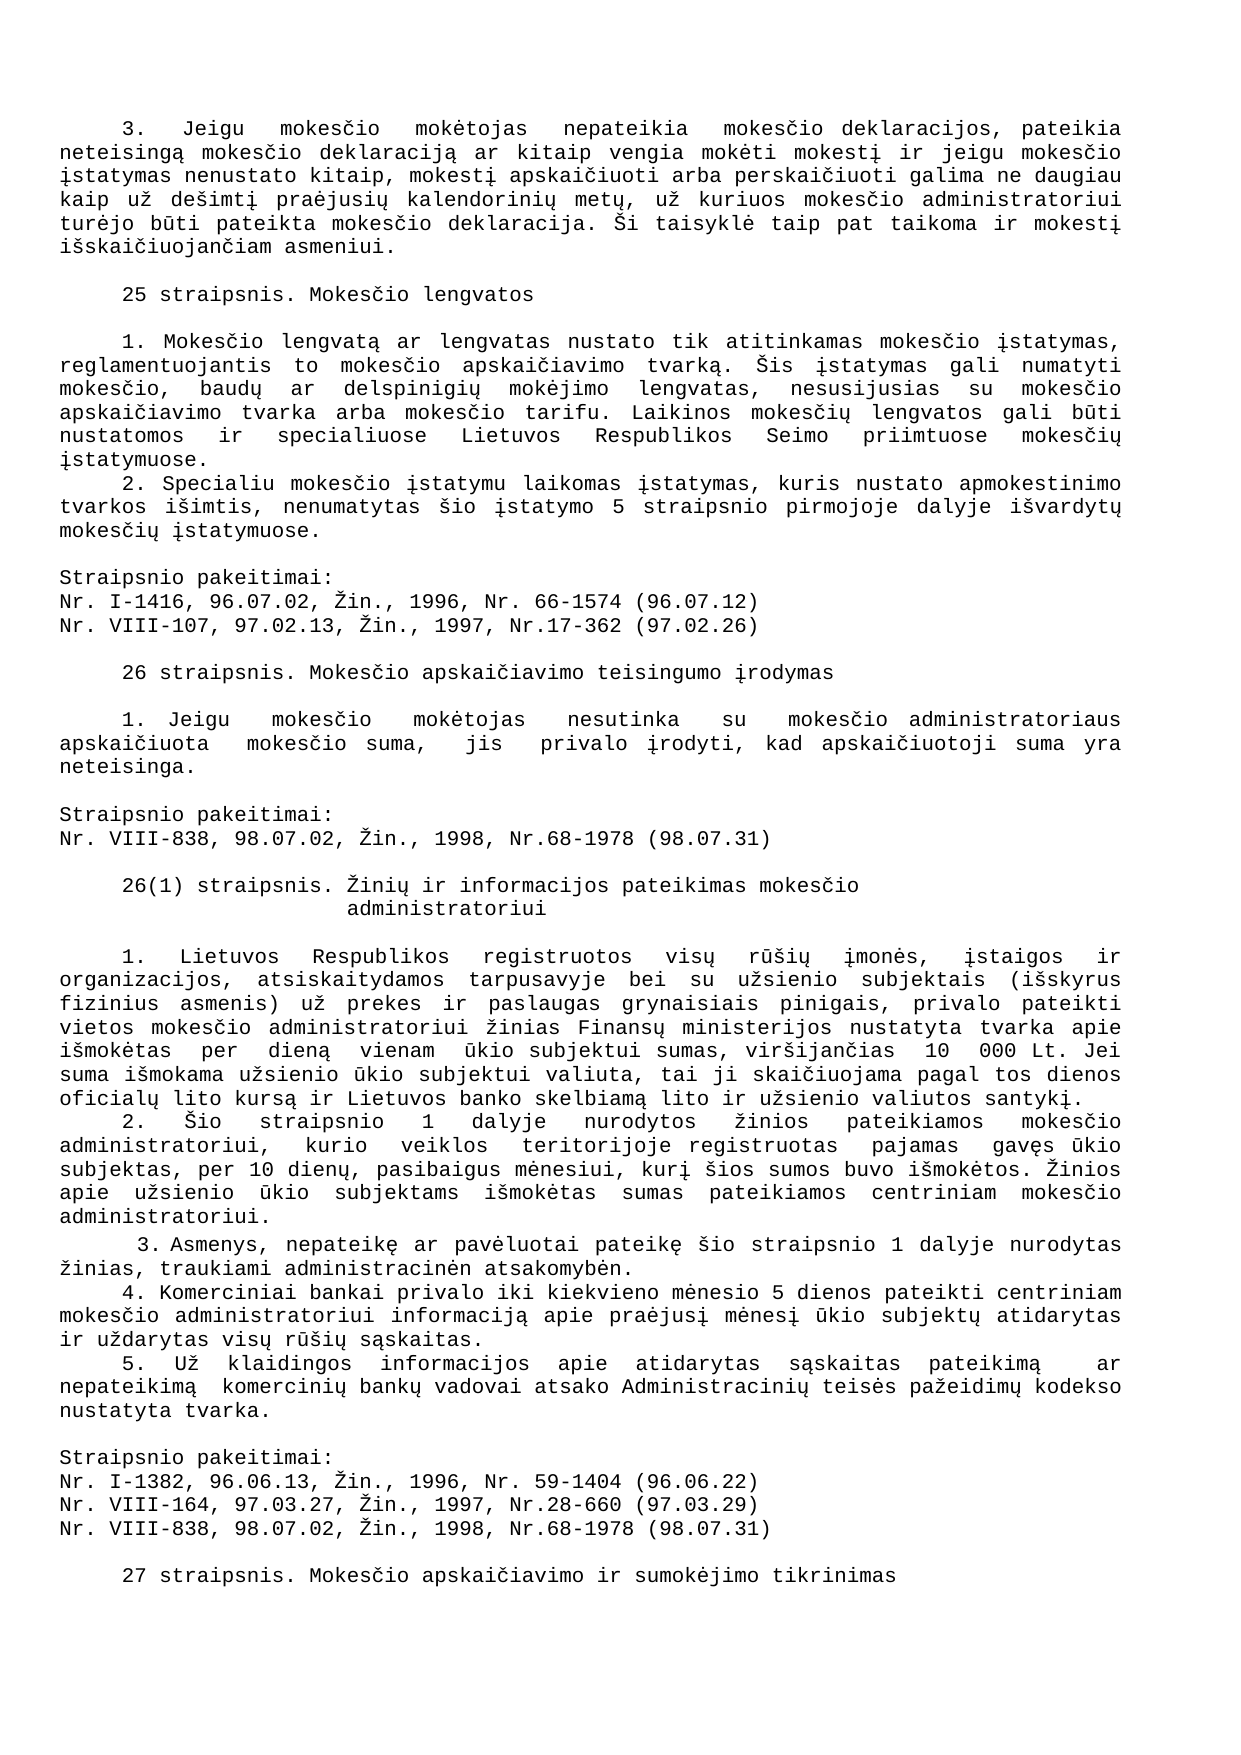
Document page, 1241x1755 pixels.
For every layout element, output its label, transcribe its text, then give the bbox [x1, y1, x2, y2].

text Nr. I-1382, 96.06.13, Žin., 1996, Nr. 59-1404 (96.06.22) [59, 1471, 1122, 1494]
text Nr. VIII-838, 98.07.02, Žin., 1998, Nr.68-1978 (98.07.31) [59, 827, 1122, 851]
text Straipsnio pakeitimai: [59, 1447, 1122, 1471]
text 1. Mokesčio lengvatą ar lengvatas nustato tik atitinkamas mokesčio įstatymas, reglamentuojantis to mokesčio apskaičiavimo tvarką. Šis įstatymas gali numatyti mokesčio, baudų ar delspinigių mokėjimo lengvatas, nesusijusias su mokesčio apskaičiavimo tvarka arba mokesčio tarifu. Laikinos mokesčių lengvatos gali būti nustatomos ir specialiuose Lietuvos Respublikos Seimo priimtuose mokesčių įstatymuose. [59, 331, 1122, 473]
text 1. Jeigu mokesčio mokėtojas nesutinka su mokesčio administratoriaus apskaičiuota mokesčio suma, jis privalo įrodyti, kad apskaičiuotoji suma yra neteisinga. [59, 709, 1122, 780]
text 25 straipsnis. Mokesčio lengvatos [59, 284, 1122, 307]
text 5. Už klaidingos informacijos apie atidarytas sąskaitas pateikimą ar nepateikimą komercinių bankų vadovai atsako Administracinių teisės pažeidimų kodekso nustatyta tvarka. [59, 1353, 1122, 1423]
text 1. Lietuvos Respublikos registruotos visų rūšių įmonės, įstaigos ir organizacijos, atsiskaitydamos tarpusavyje bei su užsienio subjektais (išskyrus fizinius asmenis) už prekes ir paslaugas grynaisiais pinigais, privalo pateikti vietos mokesčio administratoriui žinias Finansų ministerijos nustatyta tvarka apie išmokėtas per dieną vienam ūkio subjektui sumas, viršijančias 10 000 Lt. Jei suma išmokama užsienio ūkio subjektui valiuta, tai ji skaičiuojama pagal tos dienos oficialų lito kursą ir Lietuvos banko skelbiamą lito ir užsienio valiutos santykį. [59, 946, 1122, 1111]
text Straipsnio pakeitimai: [59, 567, 1122, 591]
text 26(1) straipsnis. Žinių ir informacijos pateikimas mokesčio [59, 875, 1122, 898]
text Nr. I-1416, 96.07.02, Žin., 1996, Nr. 66-1574 (96.07.12) [59, 591, 1122, 615]
text Straipsnio pakeitimai: [59, 804, 1122, 827]
text Nr. VIII-107, 97.02.13, Žin., 1997, Nr.17-362 (97.02.26) [59, 615, 1122, 638]
text 3. Jeigu mokesčio mokėtojas nepateikia mokesčio deklaracijos, pateikia neteisingą mokesčio deklaraciją ar kitaip vengia mokėti mokestį ir jeigu mokesčio įstatymas nenustato kitaip, mokestį apskaičiuoti arba perskaičiuoti galima ne daugiau kaip už dešimtį praėjusių kalendorinių metų, už kuriuos mokesčio administratoriui turėjo būti pateikta mokesčio deklaracija. Ši taisyklė taip pat taikoma ir mokestį išskaičiuojančiam asmeniui. [59, 118, 1122, 260]
text 2. Šio straipsnio 1 dalyje nurodytos žinios pateikiamos mokesčio administratoriui, kurio veiklos teritorijoje registruotas pajamas gavęs ūkio subjektas, per 10 dienų, pasibaigus mėnesiui, kurį šios sumos buvo išmokėtos. Žinios apie užsienio ūkio subjektams išmokėtas sumas pateikiamos centriniam mokesčio administratoriui. [59, 1111, 1122, 1229]
text 2. Specialiu mokesčio įstatymu laikomas įstatymas, kuris nustato apmokestinimo tvarkos išimtis, nenumatytas šio įstatymo 5 straipsnio pirmojoje dalyje išvardytų mokesčių įstatymuose. [59, 473, 1122, 544]
text 4. Komerciniai bankai privalo iki kiekvieno mėnesio 5 dienos pateikti centriniam mokesčio administratoriui informaciją apie praėjusį mėnesį ūkio subjektų atidarytas ir uždarytas visų rūšių sąskaitas. [59, 1282, 1122, 1353]
text Nr. VIII-838, 98.07.02, Žin., 1998, Nr.68-1978 (98.07.31) [59, 1518, 1122, 1542]
text 26 straipsnis. Mokesčio apskaičiavimo teisingumo įrodymas [59, 662, 1122, 686]
text administratoriui [59, 898, 1122, 922]
text 27 straipsnis. Mokesčio apskaičiavimo ir sumokėjimo tikrinimas [59, 1565, 1122, 1589]
text Nr. VIII-164, 97.03.27, Žin., 1997, Nr.28-660 (97.03.29) [59, 1494, 1122, 1518]
text 3. Asmenys, nepateikę ar pavėluotai pateikę šio straipsnio 1 dalyje nurodytas žinias, traukiami administracinėn atsakomybėn. [59, 1229, 1122, 1282]
